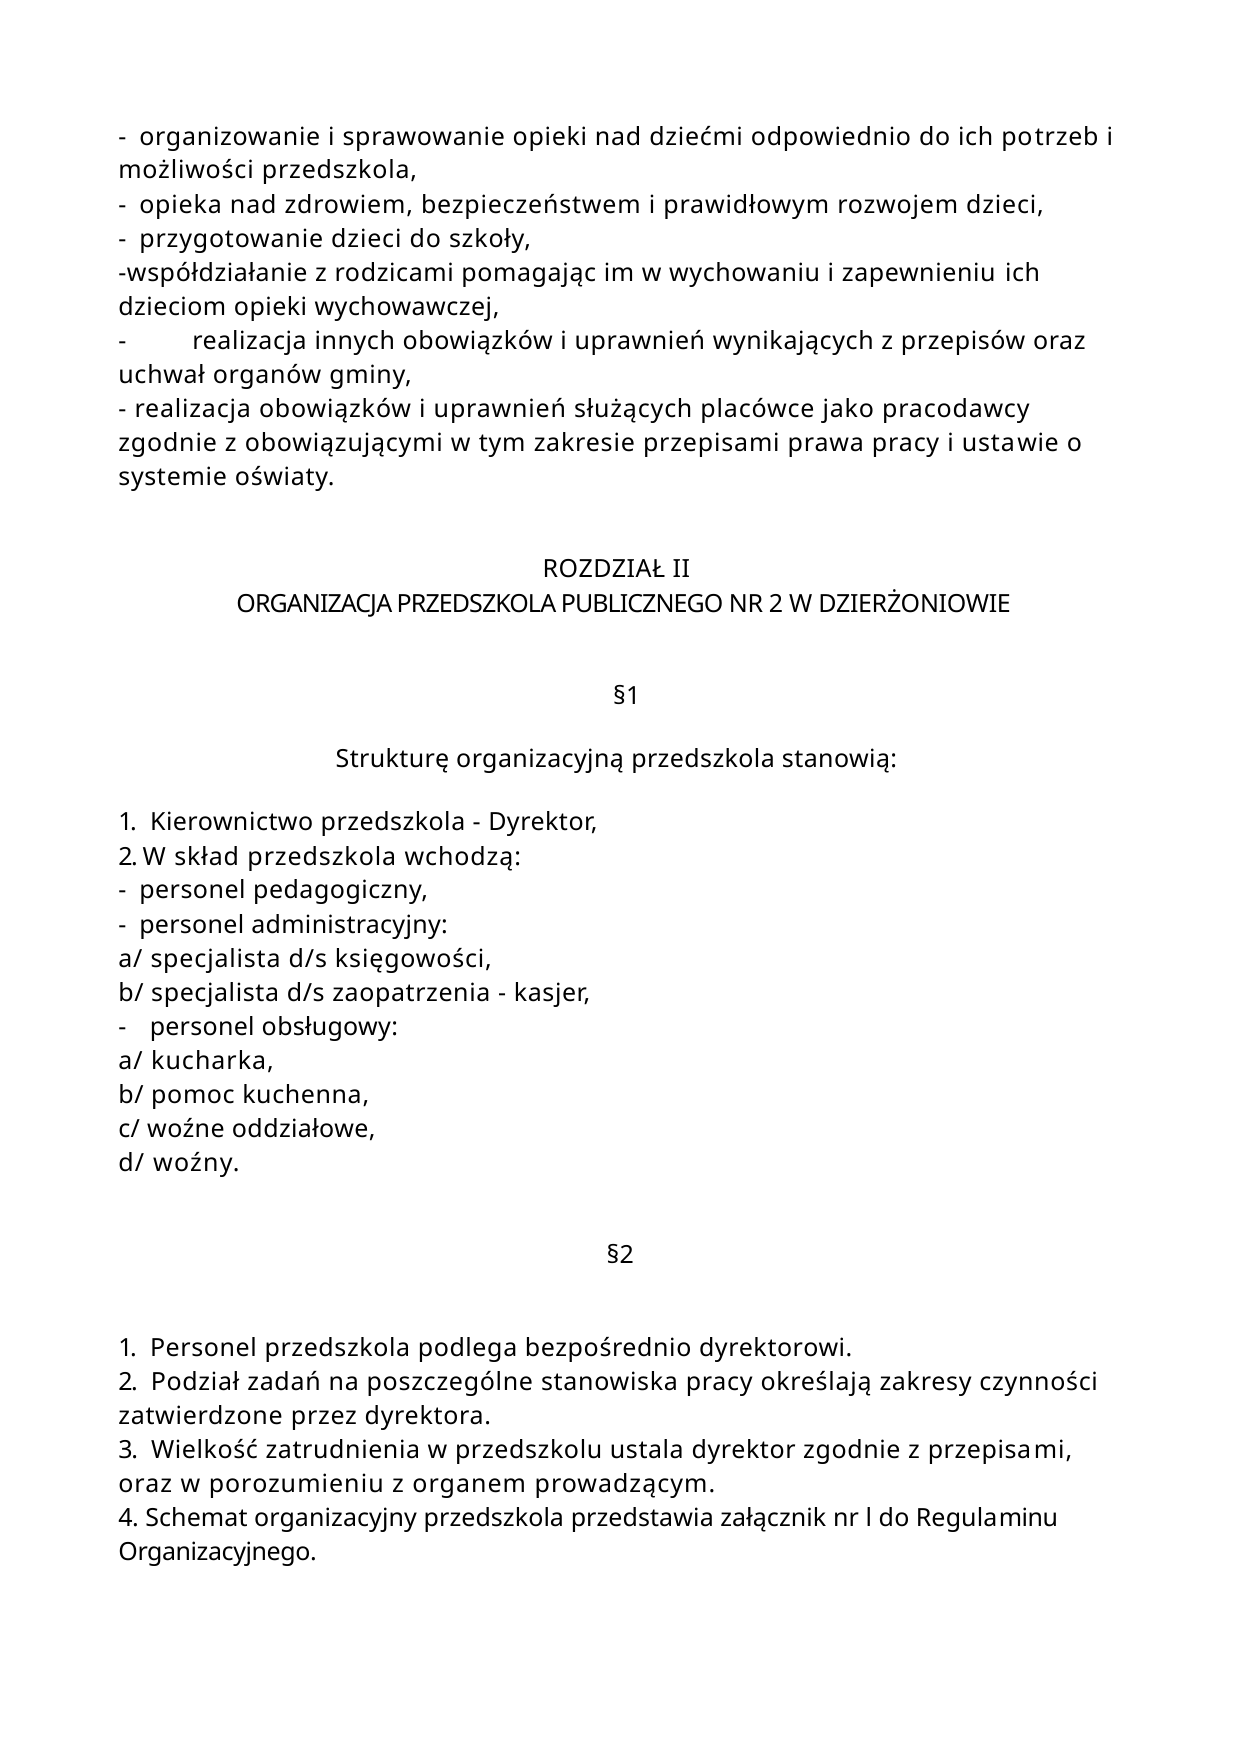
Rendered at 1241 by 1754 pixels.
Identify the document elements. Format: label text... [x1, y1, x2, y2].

text §2 [118, 1237, 1122, 1271]
text Strukturę organizacyjną przedszkola stanowią: [118, 741, 1122, 775]
text 1. Personel przedszkola podlega bezpośrednio dyrektorowi. 2. Podział zadań na poszczególne stanowiska pracy określają zakresy czynności zatwierdzone przez dyrektora. 3. Wielkość zatrudnienia w przedszkolu ustala dyrektor zgodnie z przepisami, oraz w porozumieniu z organem prowadzącym. 4. Schemat organizacyjny przedszkola przedstawia załącznik nr l do Regula­minu Organizacyjnego. [118, 1329, 1122, 1568]
text - organizowanie i sprawowanie opieki nad dziećmi odpowiednio do ich potrzeb i możliwości przedszkola, - opieka nad zdrowiem, bezpieczeństwem i prawidłowym rozwojem dzieci, - przygotowanie dzieci do szkoły, -współdziałanie z rodzicami pomagając im w wychowaniu i zapewnieniu ich dzieciom opieki wychowawczej, - realizacja innych obowiązków i uprawnień wynikających z przepisów oraz uchwał organów gminy, - realizacja obowiązków i uprawnień służących placówce jako pracodawcy zgodnie z obowiązującymi w tym zakresie przepisami prawa pracy i usta­wie o systemie oświaty. [118, 118, 1122, 493]
text §1 [118, 678, 1122, 712]
text 1. Kierownictwo przedszkola - Dyrektor, 2. W skład przedszkola wchodzą: - personel pedagogiczny, - personel administracyjny: a/ specjalista d/s księgowości, b/ specjalista d/s zaopatrzenia - kasjer, - personel obsługowy: a/ kucharka, b/ pomoc kuchenna, c/ woźne oddziałowe, d/ woźny. [118, 804, 1122, 1179]
text ROZDZIAŁ II ORGANIZACJA PRZEDSZKOLA PUBLICZNEGO NR 2 W DZIERŻONIOWIE [118, 551, 1122, 619]
